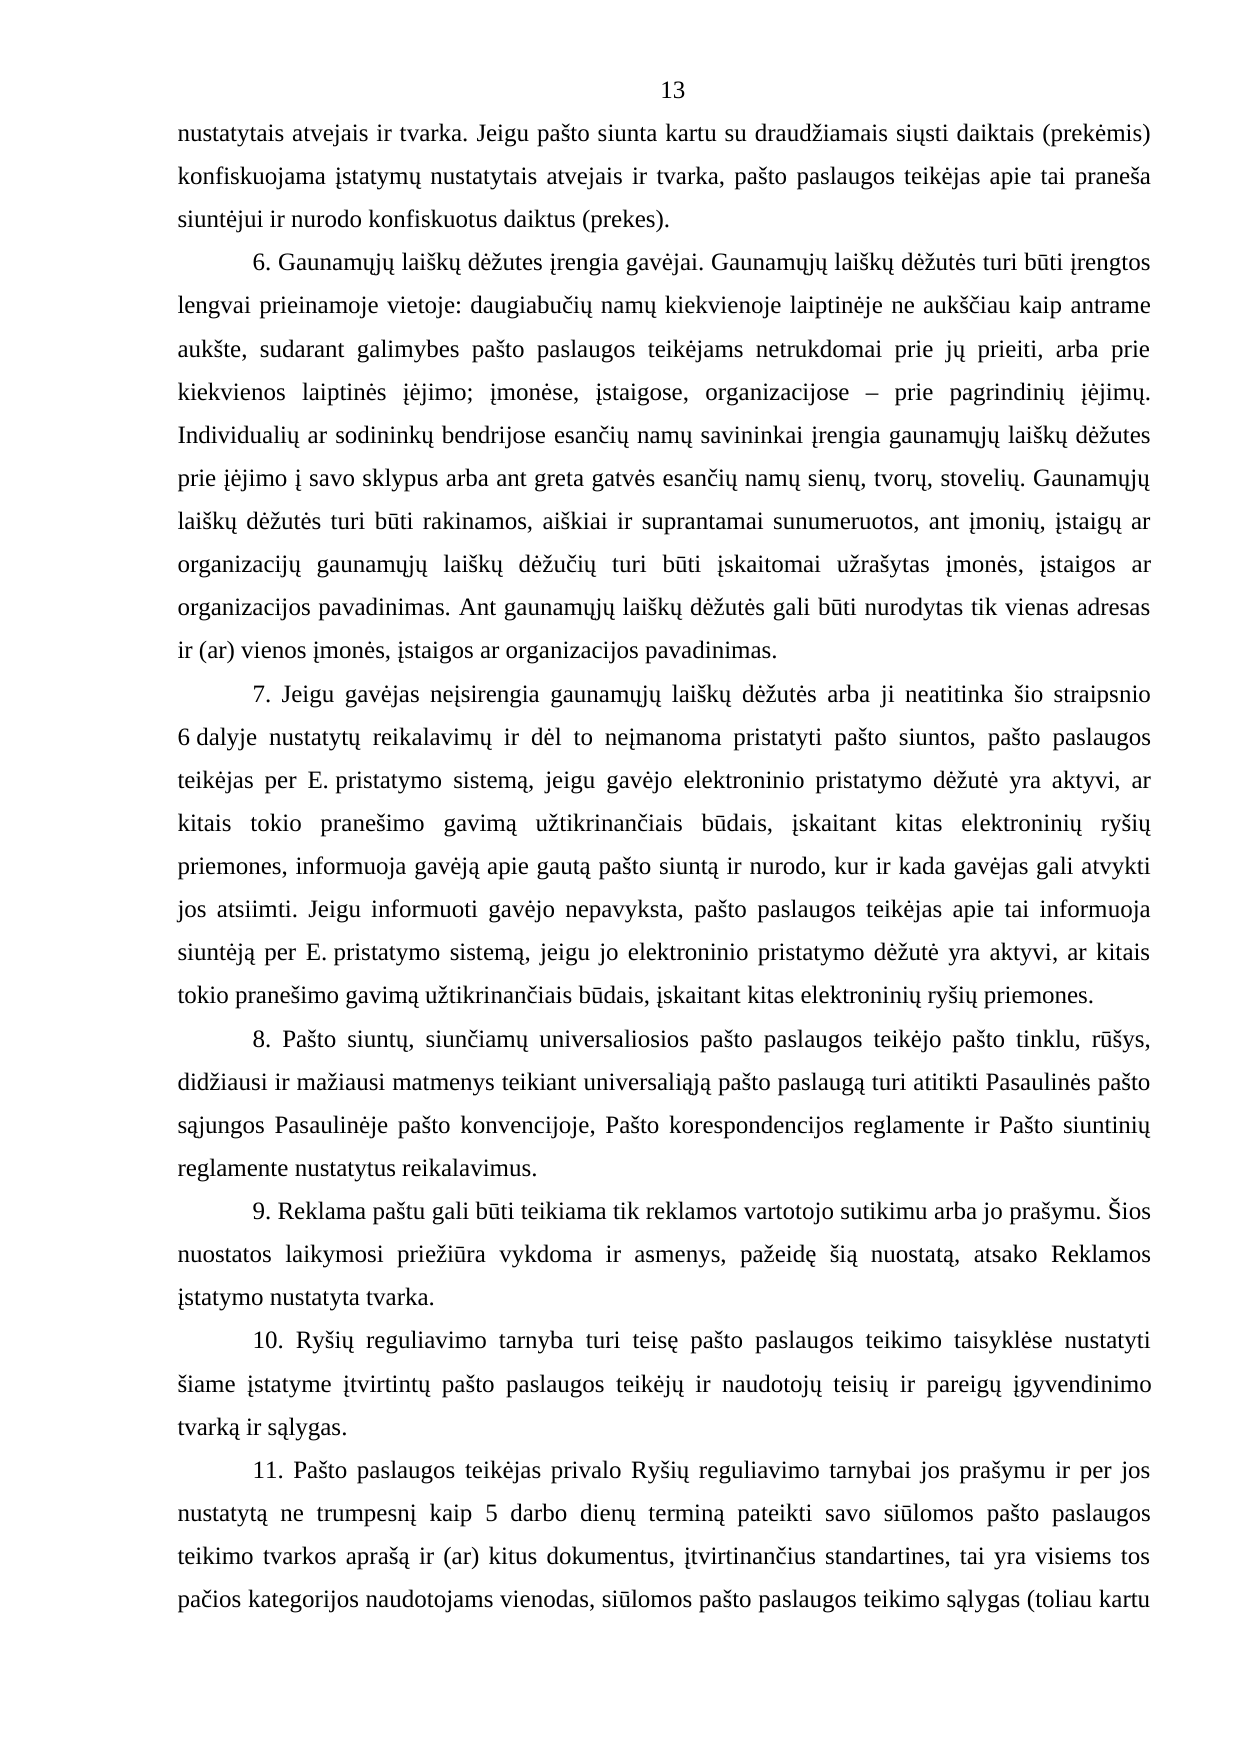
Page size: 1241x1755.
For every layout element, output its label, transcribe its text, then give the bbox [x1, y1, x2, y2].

text 9. Reklama paštu gali būti teikiama tik reklamos vartotojo sutikimu arba jo prašymu. Šios nuostatos laikymosi priežiūra vykdoma ir asmenys, pažeidę šią nuostatą, atsako Reklamos įstatymo nustatyta tvarka. [177, 1196, 1152, 1311]
text 8. Pašto siuntų, siunčiamų universaliosios pašto paslaugos teikėjo pašto tinklu, rūšys, didžiausi ir mažiausi matmenys teikiant universaliąją pašto paslaugą turi atitikti Pasaulinės pašto sąjungos Pasaulinėje pašto konvencijoje, Pašto korespondencijos reglamente ir Pašto siuntinių reglamente nustatytus reikalavimus. [177, 1024, 1152, 1182]
text 6. Gaunamųjų laiškų dėžutes įrengia gavėjai. Gaunamųjų laiškų dėžutės turi būti įrengtos lengvai prieinamoje vietoje: daugiabučių namų kiekvienoje laiptinėje ne aukščiau kaip antrame aukšte, sudarant galimybes pašto paslaugos teikėjams netrukdomai prie jų prieiti, arba prie kiekvienos laiptinės įėjimo; įmonėse, įstaigose, organizacijose – prie pagrindinių įėjimų. Individualių ar sodininkų bendrijose esančių namų savininkai įrengia gaunamųjų laiškų dėžutes prie įėjimo į savo sklypus arba ant greta gatvės esančių namų sienų, tvorų, stovelių. Gaunamųjų laiškų dėžutės turi būti rakinamos, aiškiai ir suprantamai sunumeruotos, ant įmonių, įstaigų ar organizacijų gaunamųjų laiškų dėžučių turi būti įskaitomai užrašytas įmonės, įstaigos ar organizacijos pavadinimas. Ant gaunamųjų laiškų dėžutės gali būti nurodytas tik vienas adresas ir (ar) vienos įmonės, įstaigos ar organizacijos pavadinimas. [177, 247, 1152, 664]
text nustatytais atvejais ir tvarka. Jeigu pašto siunta kartu su draudžiamais siųsti daiktais (prekėmis) konfiskuojama įstatymų nustatytais atvejais ir tvarka, pašto paslaugos teikėjas apie tai praneša siuntėjui ir nurodo konfiskuotus daiktus (prekes). [177, 118, 1152, 233]
text 11. Pašto paslaugos teikėjas privalo Ryšių reguliavimo tarnybai jos prašymu ir per jos nustatytą ne trumpesnį kaip 5 darbo dienų terminą pateikti savo siūlomos pašto paslaugos teikimo tvarkos aprašą ir (ar) kitus dokumentus, įtvirtinančius standartines, tai yra visiems tos pačios kategorijos naudotojams vienodas, siūlomos pašto paslaugos teikimo sąlygas (toliau kartu [177, 1455, 1152, 1613]
text 10. Ryšių reguliavimo tarnyba turi teisę pašto paslaugos teikimo taisyklėse nustatyti šiame įstatyme įtvirtintų pašto paslaugos teikėjų ir naudotojų teisių ir pareigų įgyvendinimo tvarką ir sąlygas. [177, 1326, 1152, 1441]
text 7. Jeigu gavėjas neįsirengia gaunamųjų laiškų dėžutės arba ji neatitinka šio straipsnio 6 dalyje nustatytų reikalavimų ir dėl to neįmanoma pristatyti pašto siuntos, pašto paslaugos teikėjas per E. pristatymo sistemą, jeigu gavėjo elektroninio pristatymo dėžutė yra aktyvi, ar kitais tokio pranešimo gavimą užtikrinančiais būdais, įskaitant kitas elektroninių ryšių priemones, informuoja gavėją apie gautą pašto siuntą ir nurodo, kur ir kada gavėjas gali atvykti jos atsiimti. Jeigu informuoti gavėjo nepavyksta, pašto paslaugos teikėjas apie tai informuoja siuntėją per E. pristatymo sistemą, jeigu jo elektroninio pristatymo dėžutė yra aktyvi, ar kitais tokio pranešimo gavimą užtikrinančiais būdais, įskaitant kitas elektroninių ryšių priemones. [177, 679, 1152, 1009]
